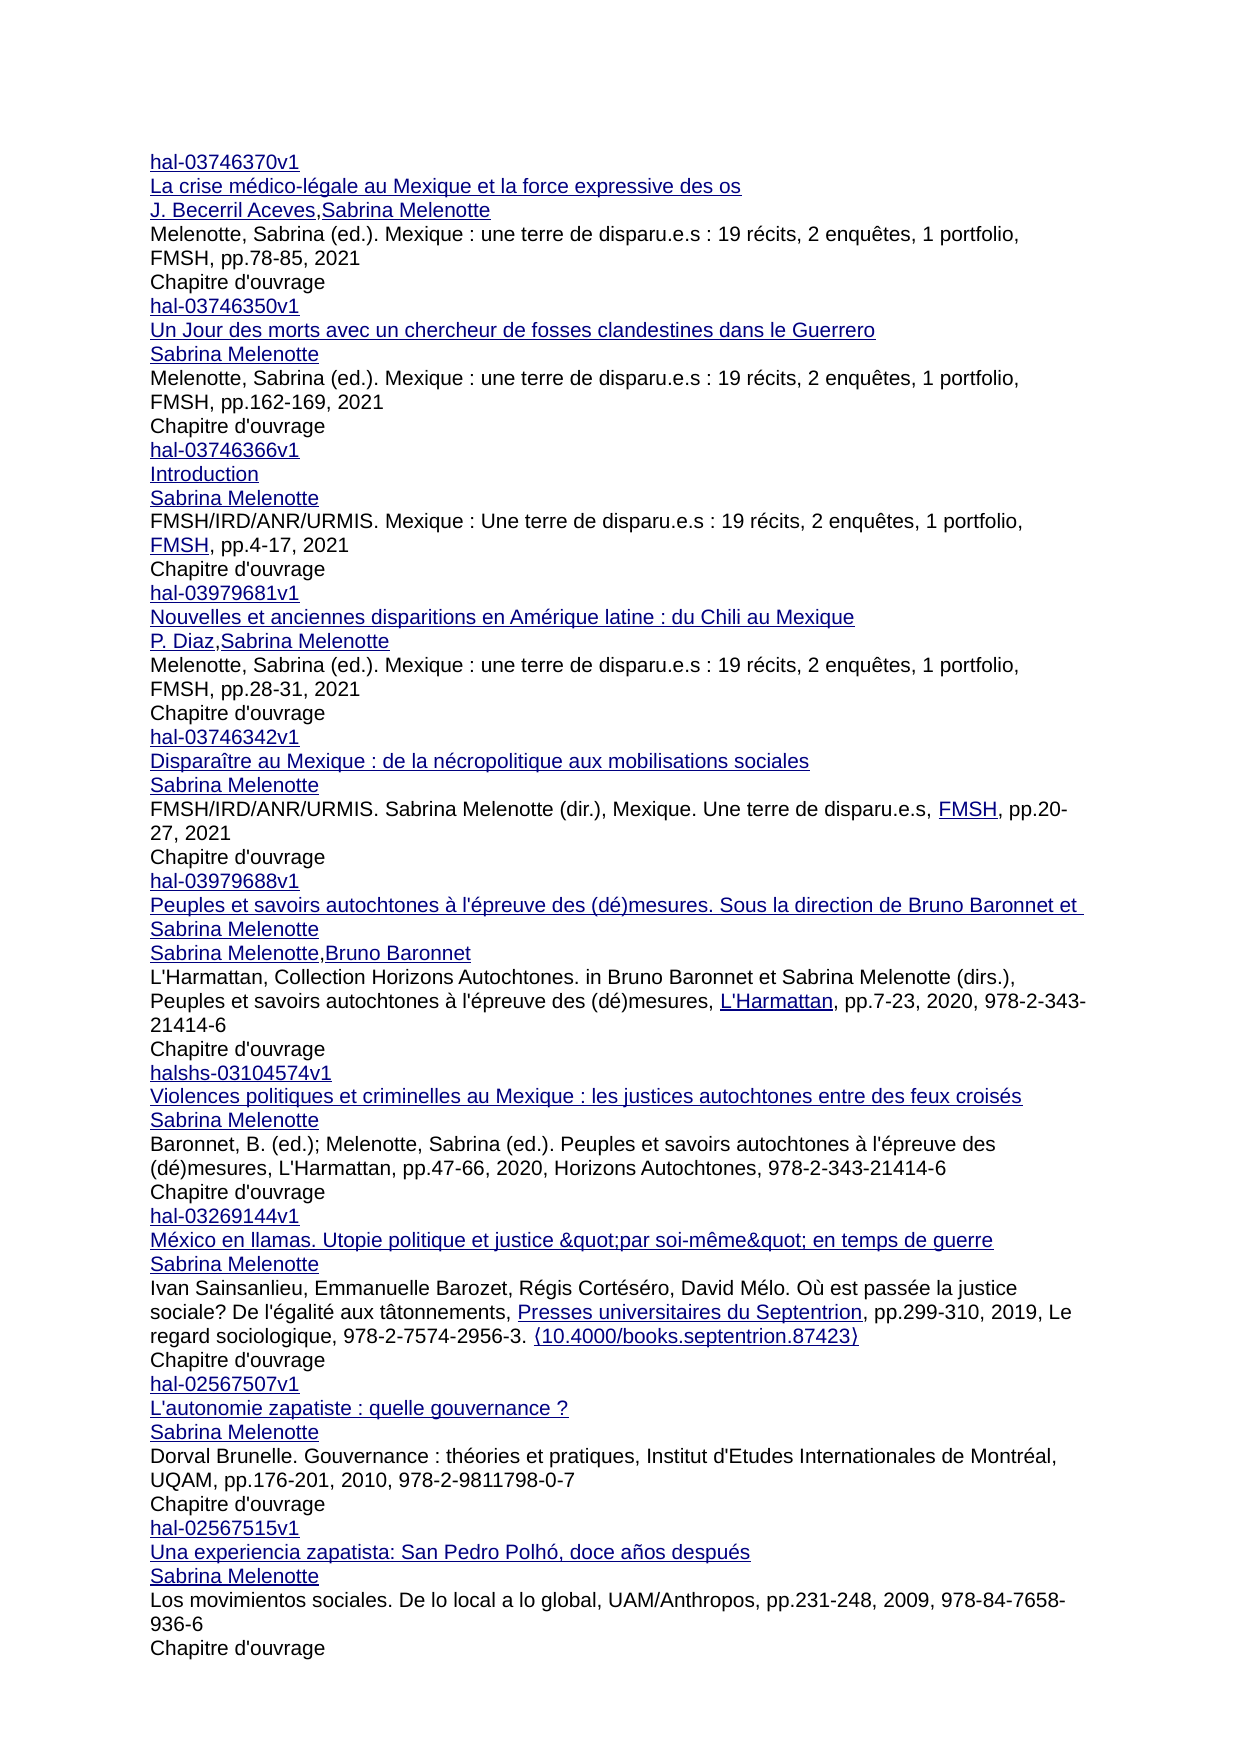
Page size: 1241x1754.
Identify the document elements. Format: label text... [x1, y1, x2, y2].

table_cell Disparaître au Mexique : de la nécropolitique aux mobilisations sociales Sabrina Melenotte FMSH/IRD/ANR/URMIS. Sabrina Melenotte (dir.), Mexique. Une terre de disparu.e.s, FMSH, pp.20-27, 2021 Chapitre d'ouvrage hal-03979688v1 [150, 749, 1090, 893]
table_cell Violences politiques et criminelles au Mexique : les justices autochtones entre des feux croisés Sabrina Melenotte Baronnet, B. (ed.); Melenotte, Sabrina (ed.). Peuples et savoirs autochtones à l'épreuve des (dé)mesures, L'Harmattan, pp.47-66, 2020, Horizons Autochtones, 978-2-343-21414-6 Chapitre d'ouvrage hal-03269144v1 [150, 1084, 1090, 1228]
table_cell La crise médico-légale au Mexique et la force expressive des os J. Becerril Aceves,Sabrina Melenotte Melenotte, Sabrina (ed.). Mexique : une terre de disparu.e.s : 19 récits, 2 enquêtes, 1 portfolio, FMSH, pp.78-85, 2021 Chapitre d'ouvrage hal-03746350v1 [150, 174, 1090, 318]
table_cell Una experiencia zapatista: San Pedro Polhó, doce años después Sabrina Melenotte Los movimientos sociales. De lo local a lo global, UAM/Anthropos, pp.231-248, 2009, 978-84-7658-936-6 Chapitre d'ouvrage [150, 1540, 1090, 1659]
table_cell Peuples et savoirs autochtones à l'épreuve des (dé)mesures. Sous la direction de Bruno Baronnet et Sabrina Melenotte Sabrina Melenotte,Bruno Baronnet L'Harmattan, Collection Horizons Autochtones. in Bruno Baronnet et Sabrina Melenotte (dirs.), Peuples et savoirs autochtones à l'épreuve des (dé)mesures, L'Harmattan, pp.7-23, 2020, 978-2-343-21414-6 Chapitre d'ouvrage halshs-03104574v1 [150, 893, 1090, 1084]
table_cell México en llamas. Utopie politique et justice &quot;par soi-même&quot; en temps de guerre Sabrina Melenotte Ivan Sainsanlieu, Emmanuelle Barozet, Régis Cortéséro, David Mélo. Où est passée la justice sociale? De l'égalité aux tâtonnements, Presses universitaires du Septentrion, pp.299-310, 2019, Le regard sociologique, 978-2-7574-2956-3. ⟨10.4000/books.septentrion.87423⟩ Chapitre d'ouvrage hal-02567507v1 [150, 1228, 1090, 1396]
table_cell L'autonomie zapatiste : quelle gouvernance ? Sabrina Melenotte Dorval Brunelle. Gouvernance : théories et pratiques, Institut d'Etudes Internationales de Montréal, UQAM, pp.176-201, 2010, 978-2-9811798-0-7 Chapitre d'ouvrage hal-02567515v1 [150, 1396, 1090, 1539]
table_cell Introduction Sabrina Melenotte FMSH/IRD/ANR/URMIS. Mexique : Une terre de disparu.e.s : 19 récits, 2 enquêtes, 1 portfolio, FMSH, pp.4-17, 2021 Chapitre d'ouvrage hal-03979681v1 [150, 461, 1090, 605]
table_cell Nouvelles et anciennes disparitions en Amérique latine : du Chili au Mexique P. Diaz,Sabrina Melenotte Melenotte, Sabrina (ed.). Mexique : une terre de disparu.e.s : 19 récits, 2 enquêtes, 1 portfolio, FMSH, pp.28-31, 2021 Chapitre d'ouvrage hal-03746342v1 [150, 605, 1090, 749]
table_cell hal-03746370v1 [150, 150, 1090, 174]
table_cell Un Jour des morts avec un chercheur de fosses clandestines dans le Guerrero Sabrina Melenotte Melenotte, Sabrina (ed.). Mexique : une terre de disparu.e.s : 19 récits, 2 enquêtes, 1 portfolio, FMSH, pp.162-169, 2021 Chapitre d'ouvrage hal-03746366v1 [150, 318, 1090, 461]
